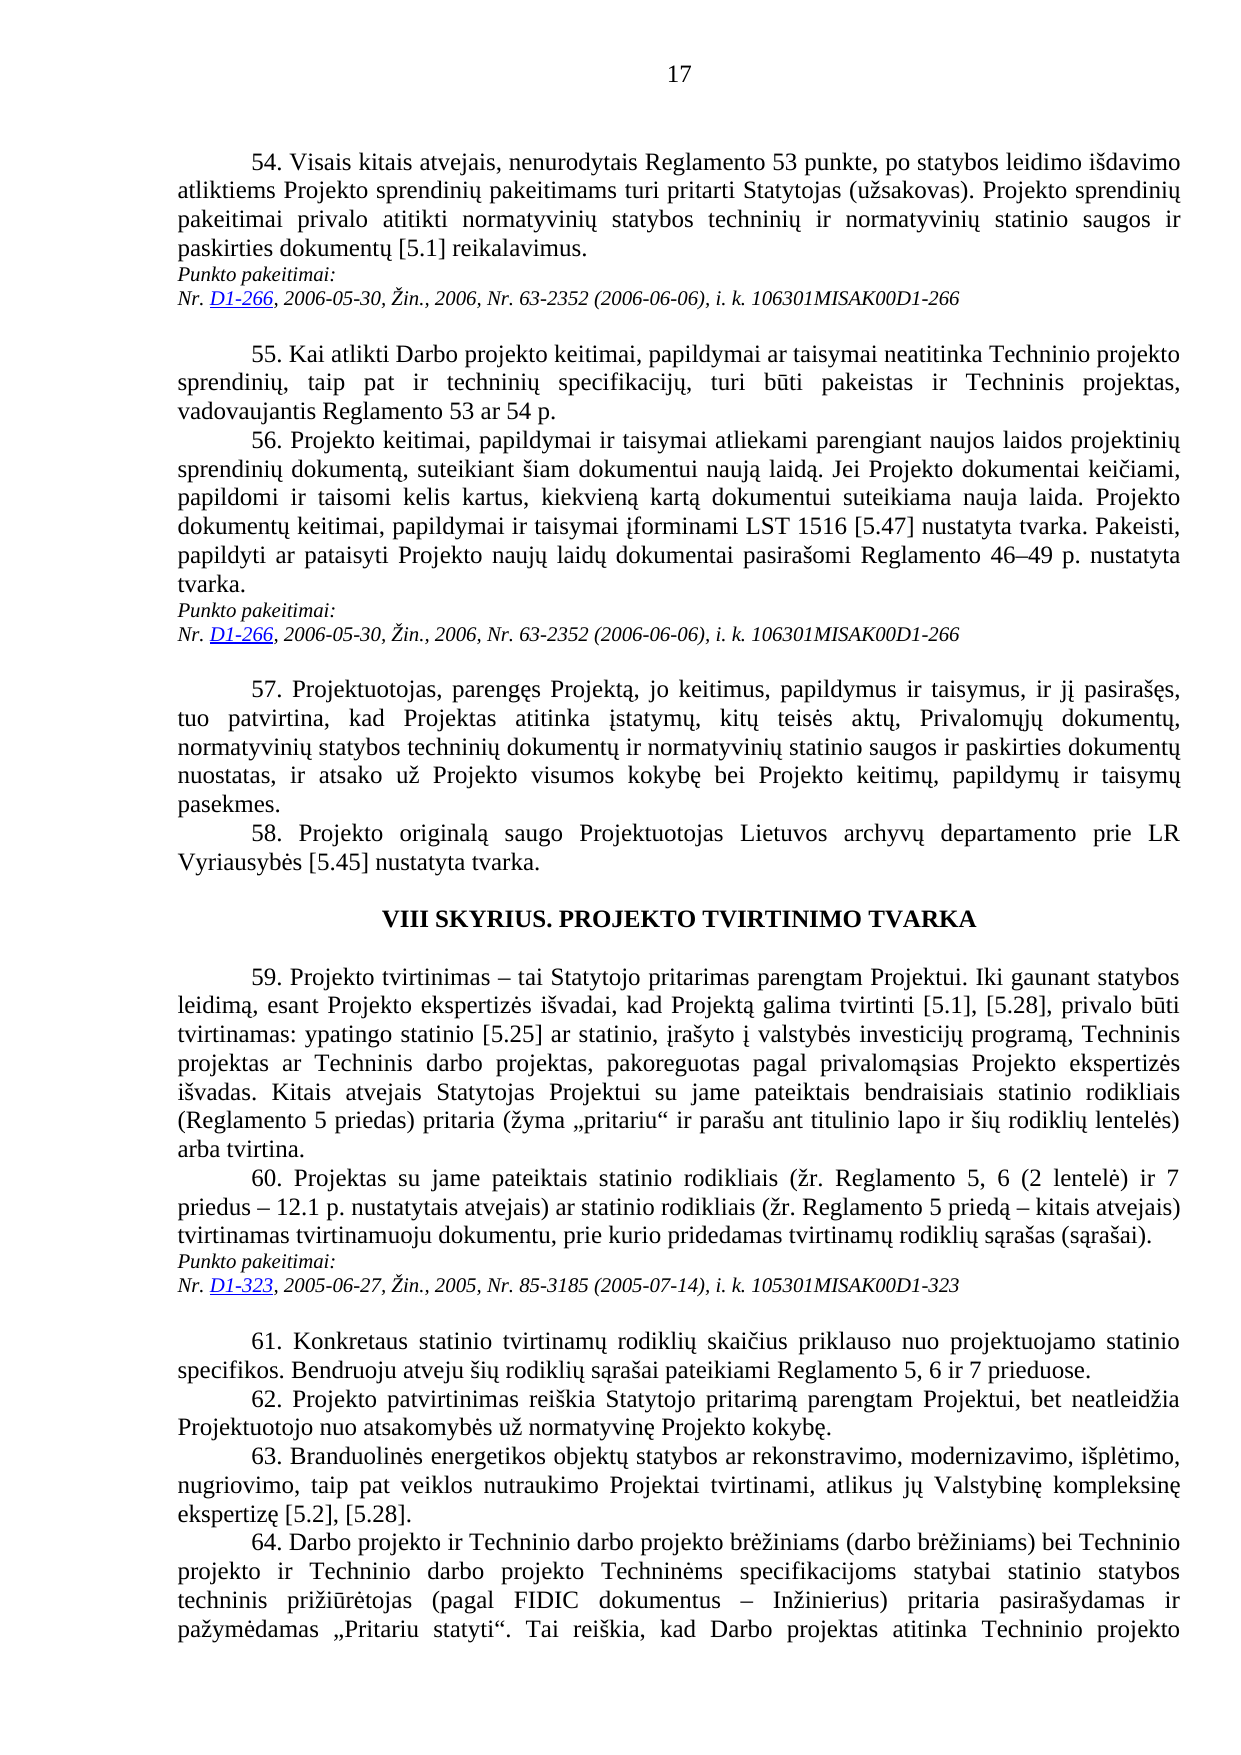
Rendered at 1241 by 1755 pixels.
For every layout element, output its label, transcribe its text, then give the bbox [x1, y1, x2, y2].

text 61. Konkretaus statinio tvirtinamų rodiklių skaičius priklauso nuo projektuojamo statinio specifikos. Bendruoju atveju šių rodiklių sąrašai pateikiami Reglamento 5, 6 ir 7 prieduose. [177, 1326, 1181, 1384]
text 60. Projektas su jame pateiktais statinio rodikliais (žr. Reglamento 5, 6 (2 lentelė) ir 7 priedus – 12.1 p. nustatytais atvejais) ar statinio rodikliais (žr. Reglamento 5 priedą – kitais atvejais) tvirtinamas tvirtinamuoju dokumentu, prie kurio pridedamas tvirtinamų rodiklių sąrašas (sąrašai). [177, 1163, 1181, 1249]
text 63. Branduolinės energetikos objektų statybos ar rekonstravimo, modernizavimo, išplėtimo, nugriovimo, taip pat veiklos nutraukimo Projektai tvirtinami, atlikus jų Valstybinę kompleksinę ekspertizę [5.2], [5.28]. [177, 1441, 1181, 1527]
text Nr. D1-266, 2006-05-30, Žin., 2006, Nr. 63-2352 (2006-06-06), i. k. 106301MISAK00D1-266 [177, 622, 1181, 646]
text 59. Projekto tvirtinimas – tai Statytojo pritarimas parengtam Projektui. Iki gaunant statybos leidimą, esant Projekto ekspertizės išvadai, kad Projektą galima tvirtinti [5.1], [5.28], privalo būti tvirtinamas: ypatingo statinio [5.25] ar statinio, įrašyto į valstybės investicijų programą, Techninis projektas ar Techninis darbo projektas, pakoreguotas pagal privalomąsias Projekto ekspertizės išvadas. Kitais atvejais Statytojas Projektui su jame pateiktais bendraisiais statinio rodikliais (Reglamento 5 priedas) pritaria (žyma „pritariu“ ir parašu ant titulinio lapo ir šių rodiklių lentelės) arba tvirtina. [177, 962, 1181, 1163]
text 57. Projektuotojas, parengęs Projektą, jo keitimus, papildymus ir taisymus, ir jį pasirašęs, tuo patvirtina, kad Projektas atitinka įstatymų, kitų teisės aktų, Privalomųjų dokumentų, normatyvinių statybos techninių dokumentų ir normatyvinių statinio saugos ir paskirties dokumentų nuostatas, ir atsako už Projekto visumos kokybę bei Projekto keitimų, papildymų ir taisymų pasekmes. [177, 674, 1181, 818]
text Nr. D1-323, 2005-06-27, Žin., 2005, Nr. 85-3185 (2005-07-14), i. k. 105301MISAK00D1-323 [177, 1273, 1181, 1297]
text Punkto pakeitimai: [177, 262, 1181, 286]
text 56. Projekto keitimai, papildymai ir taisymai atliekami parengiant naujos laidos projektinių sprendinių dokumentą, suteikiant šiam dokumentui naują laidą. Jei Projekto dokumentai keičiami, papildomi ir taisomi kelis kartus, kiekvieną kartą dokumentui suteikiama nauja laida. Projekto dokumentų keitimai, papildymai ir taisymai įforminami LST 1516 [5.47] nustatyta tvarka. Pakeisti, papildyti ar pataisyti Projekto naujų laidų dokumentai pasirašomi Reglamento 46–49 p. nustatyta tvarka. [177, 425, 1181, 597]
text 55. Kai atlikti Darbo projekto keitimai, papildymai ar taisymai neatitinka Techninio projekto sprendinių, taip pat ir techninių specifikacijų, turi būti pakeistas ir Techninis projektas, vadovaujantis Reglamento 53 ar 54 p. [177, 339, 1181, 425]
text Punkto pakeitimai: [177, 597, 1181, 622]
text 62. Projekto patvirtinimas reiškia Statytojo pritarimą parengtam Projektui, bet neatleidžia Projektuotojo nuo atsakomybės už normatyvinę Projekto kokybę. [177, 1384, 1181, 1441]
text 64. Darbo projekto ir Techninio darbo projekto brėžiniams (darbo brėžiniams) bei Techninio projekto ir Techninio darbo projekto Techninėms specifikacijoms statybai statinio statybos techninis prižiūrėtojas (pagal FIDIC dokumentus – Inžinierius) pritaria pasirašydamas ir pažymėdamas „Pritariu statyti“. Tai reiškia, kad Darbo projektas atitinka Techninio projekto [177, 1527, 1181, 1642]
text 58. Projekto originalą saugo Projektuotojas Lietuvos archyvų departamento prie LR Vyriausybės [5.45] nustatyta tvarka. [177, 818, 1181, 876]
text VIII SKYRIUS. PROJEKTO TVIRTINIMO TVARKA [177, 904, 1181, 933]
text Nr. D1-266, 2006-05-30, Žin., 2006, Nr. 63-2352 (2006-06-06), i. k. 106301MISAK00D1-266 [177, 286, 1181, 310]
text 54. Visais kitais atvejais, nenurodytais Reglamento 53 punkte, po statybos leidimo išdavimo atliktiems Projekto sprendinių pakeitimams turi pritarti Statytojas (užsakovas). Projekto sprendinių pakeitimai privalo atitikti normatyvinių statybos techninių ir normatyvinių statinio saugos ir paskirties dokumentų [5.1] reikalavimus. [177, 147, 1181, 262]
text Punkto pakeitimai: [177, 1249, 1181, 1273]
